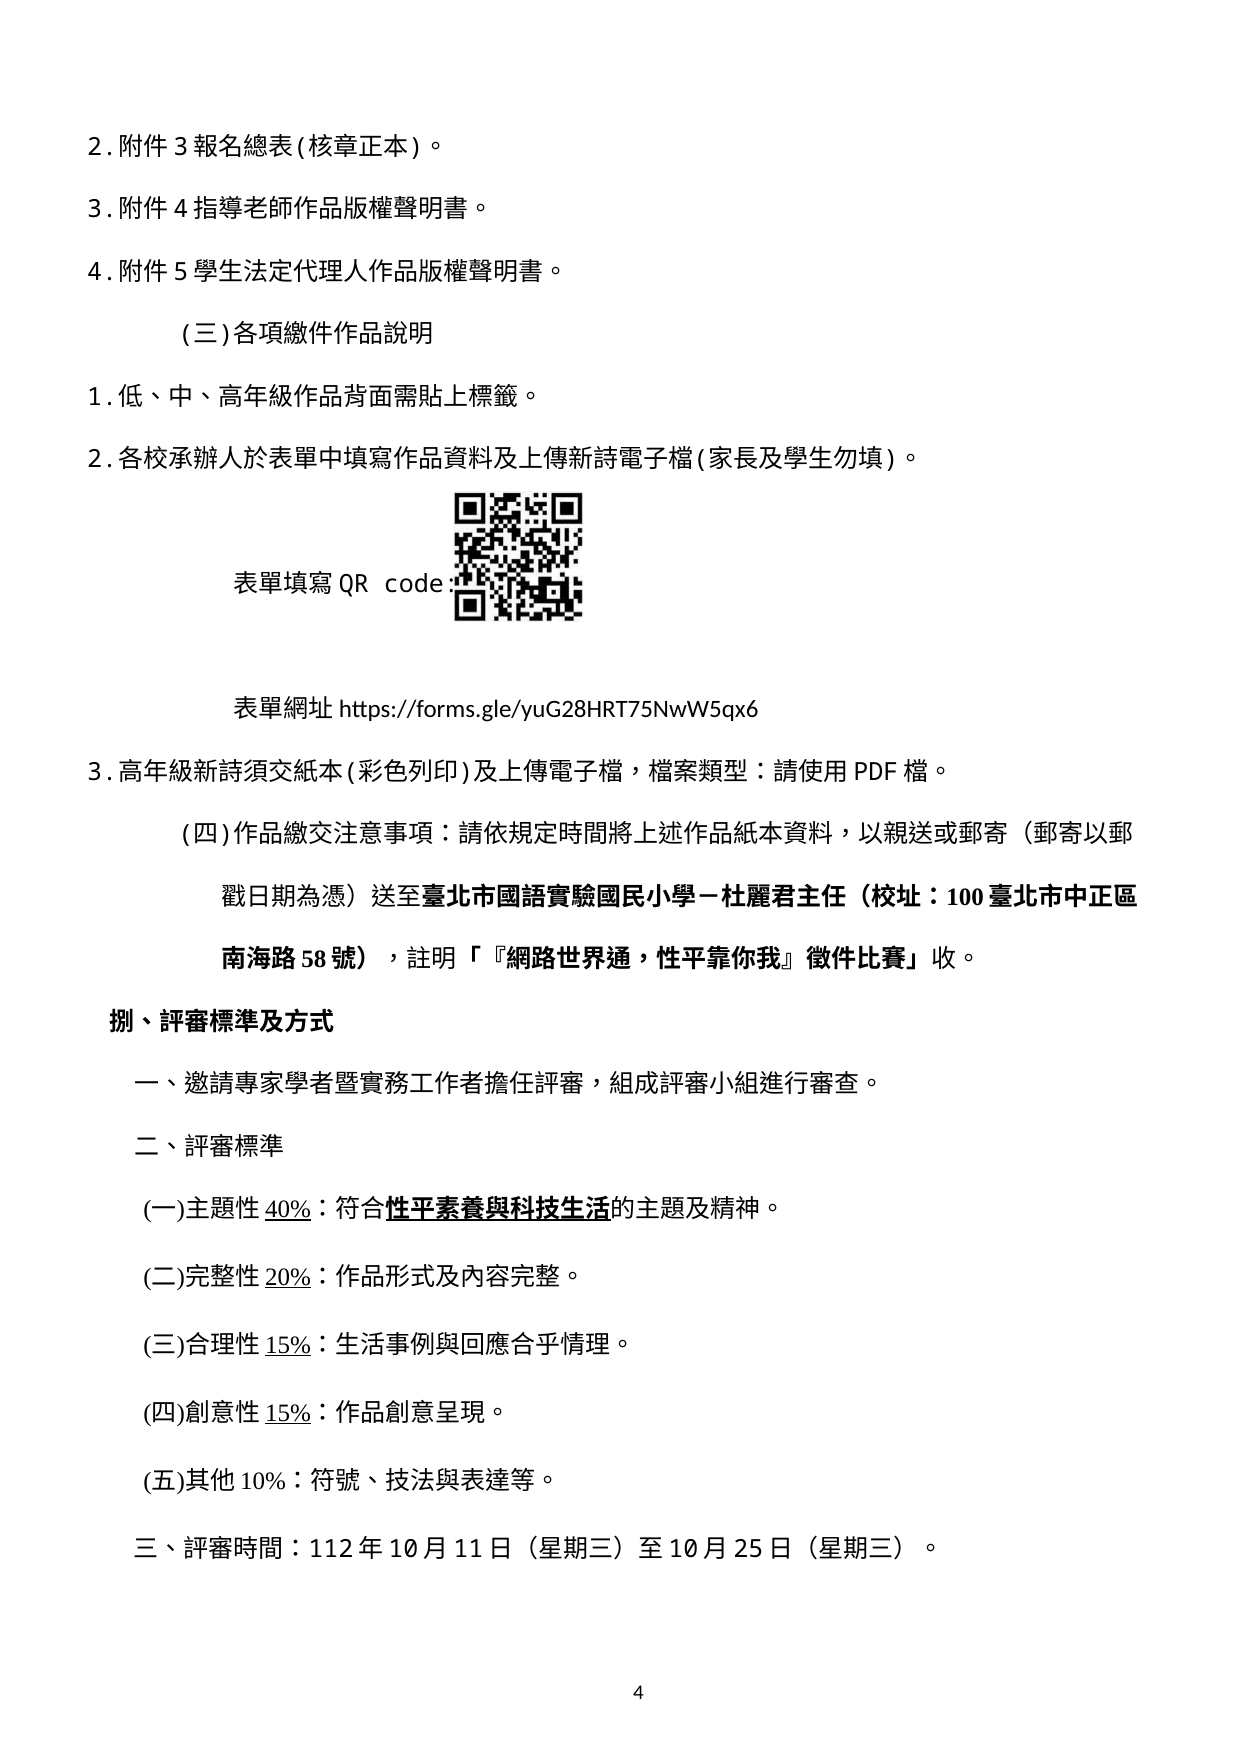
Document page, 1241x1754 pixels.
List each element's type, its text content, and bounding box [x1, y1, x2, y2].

text 三、評審時間：112年10月11日（星期三）至10月25日（星期三）。 [118, 1504, 1150, 1567]
list 附件4指導老師作品版權聲明書。 [87, 165, 1150, 227]
text (一)主題性40%：符合性平素養與科技生活的主題及精神。 [118, 1165, 1150, 1227]
list 附件5學生法定代理人作品版權聲明書。 [87, 227, 1150, 290]
list 高年級新詩須交紙本(彩色列印)及上傳電子檔，檔案類型：請使用PDF檔。 [87, 727, 1150, 790]
text 捌、評審標準及方式 [109, 977, 1150, 1040]
text (五)其他10%：符號、技法與表達等。 [118, 1437, 1150, 1499]
list 附件3報名總表(核章正本)。 [87, 102, 1150, 165]
text 一、邀請專家學者暨實務工作者擔任評審，組成評審小組進行審查。 [109, 1040, 1150, 1102]
text 表單網址https://forms.gle/yuG28HRT75NwW5qx6 [234, 665, 1150, 727]
list 各校承辦人於表單中填寫作品資料及上傳新詩電子檔(家長及學生勿填)。 [87, 415, 1150, 477]
text 二、評審標準 [109, 1102, 1150, 1165]
text 表單填寫QR code: [584, 540, 1150, 602]
text (三)合理性15%：生活事例與回應合乎情理。 [118, 1301, 1150, 1363]
text (四)作品繳交注意事項：請依規定時間將上述作品紙本資料，以親送或郵寄（郵寄以郵戳日期為憑）送至臺北市國語實驗國民小學－杜麗君主任（校址：100臺北市中正區南海路58號），註明「『網路世界通，性平靠你我』徵件比賽」收。 [118, 790, 1150, 977]
text 表單填寫QR code: [234, 540, 453, 602]
text (二)完整性20%：作品形式及內容完整。 [118, 1233, 1150, 1295]
text (三)各項繳件作品說明 [118, 290, 1150, 352]
list 低、中、高年級作品背面需貼上標籤。 [87, 352, 1150, 415]
text (四)創意性15%：作品創意呈現。 [118, 1369, 1150, 1431]
